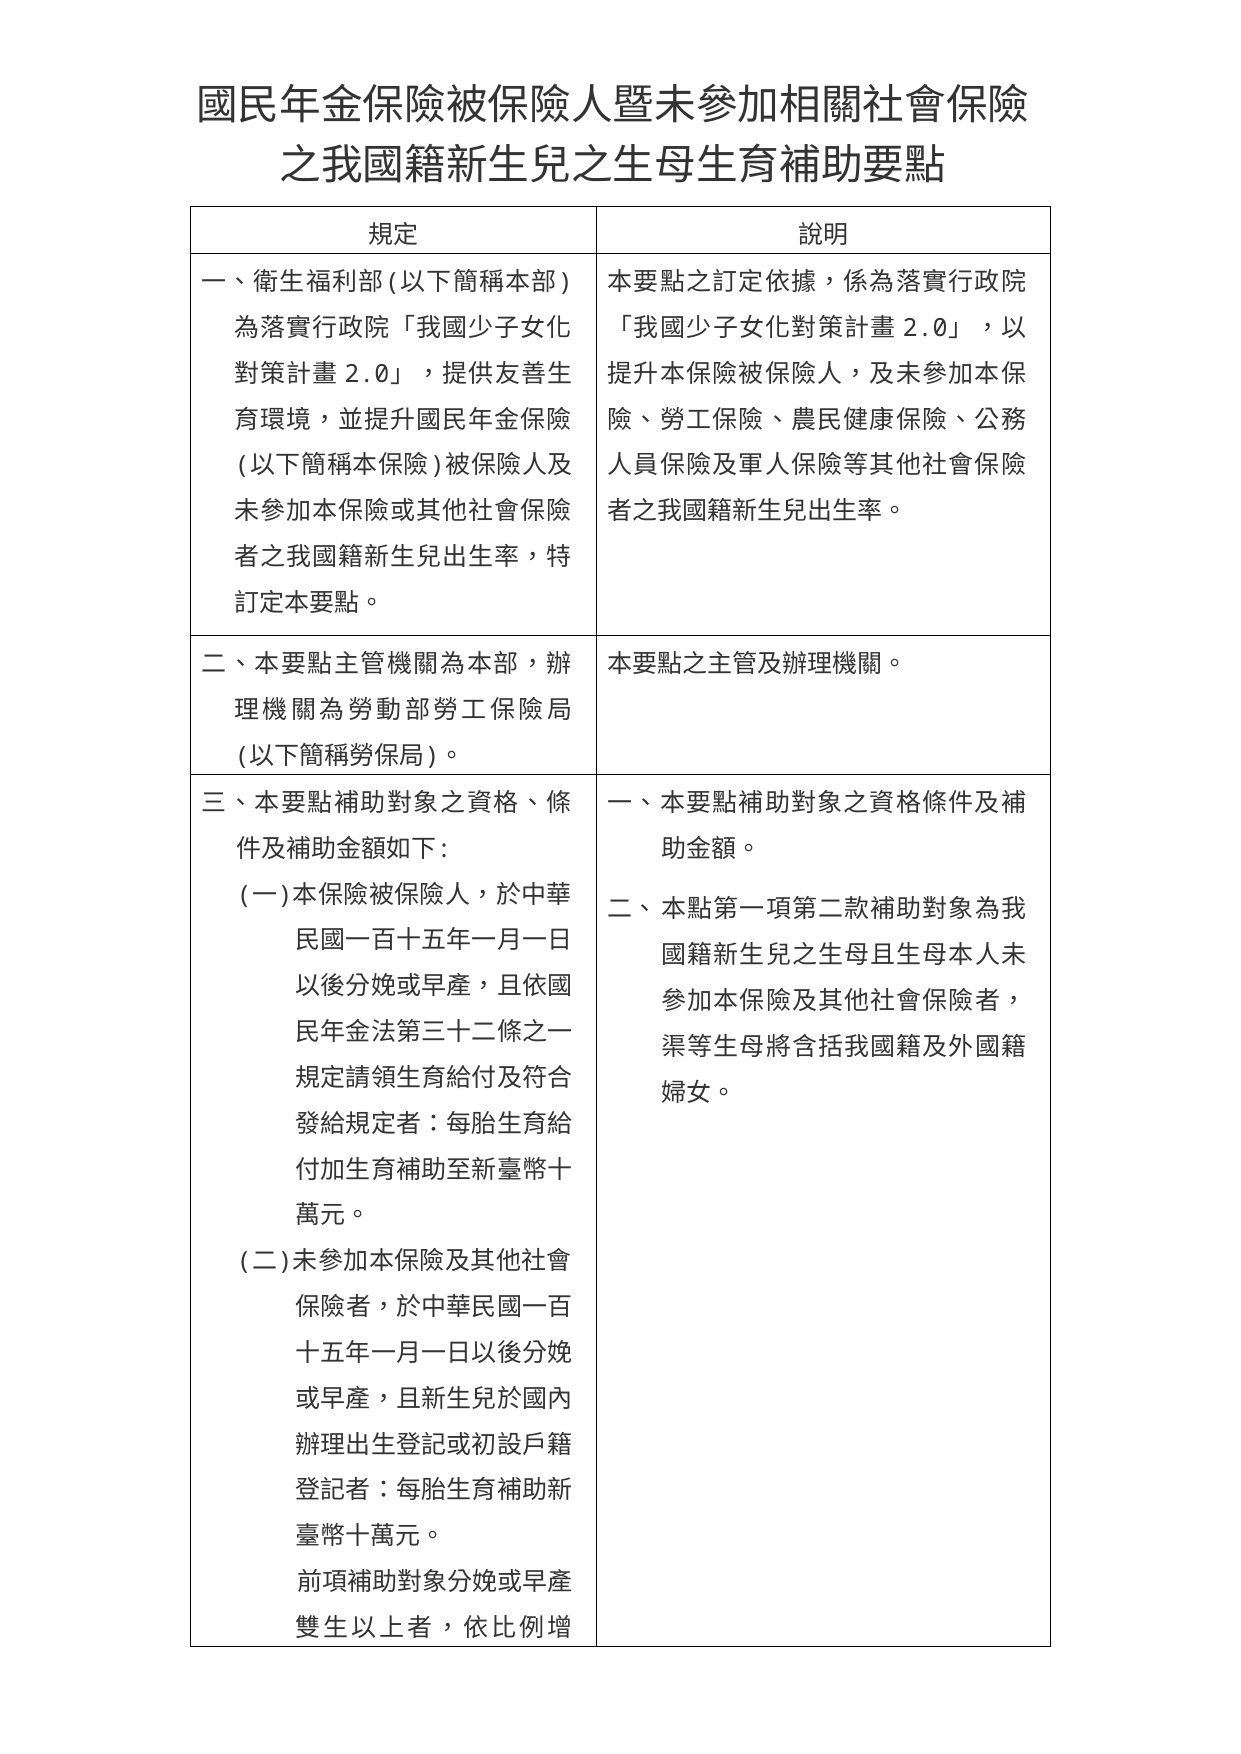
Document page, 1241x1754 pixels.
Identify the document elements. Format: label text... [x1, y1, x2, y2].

table_cell 本要點之主管及辦理機關。 [597, 636, 1050, 774]
table_cell 二、本要點主管機關為本部，辦理機關為勞動部勞工保險局(以下簡稱勞保局)。 [191, 636, 596, 774]
text 國民年金保險被保險人暨未參加相關社會保險之我國籍新生兒之生母生育補助要點 [177, 71, 1048, 191]
table_cell 三、本要點補助對象之資格、條件及補助金額如下: (一)本保險被保險人，於中華民國一百十五年一月一日以後分娩或早產，且依國民年金法第三十二條之一規定請領生育給付及符合發給規定者：每胎生育給付加生育補助至新臺幣十萬元。 (二)未參加本保險及其他社會保險者，於中華民國一百十五年一月一日以後分娩或早產，且新生兒於國內辦理出生登記或初設戶籍登記者：每胎生育補助新臺幣十萬元。 前項補助對象分娩或早產雙生以上者，依比例增 [191, 775, 596, 1646]
table_header 說明 [597, 207, 1050, 253]
table_cell 一、衛生福利部(以下簡稱本部)為落實行政院「我國少子女化對策計畫2.0」，提供友善生育環境，並提升國民年金保險(以下簡稱本保險)被保險人及未參加本保險或其他社會保險者之我國籍新生兒出生率，特訂定本要點。 [191, 254, 596, 635]
table_header 規定 [191, 207, 596, 253]
table_cell 本要點之訂定依據，係為落實行政院「我國少子女化對策計畫2.0」，以提升本保險被保險人，及未參加本保險、勞工保險、農民健康保險、公務人員保險及軍人保險等其他社會保險者之我國籍新生兒出生率。 [597, 254, 1050, 635]
table_cell 一、本要點補助對象之資格條件及補助金額。 二、 本點第一項第二款補助對象為我國籍新生兒之生母且生母本人未參加本保險及其他社會保險者，渠等生母將含括我國籍及外國籍婦女。 [597, 775, 1050, 1646]
